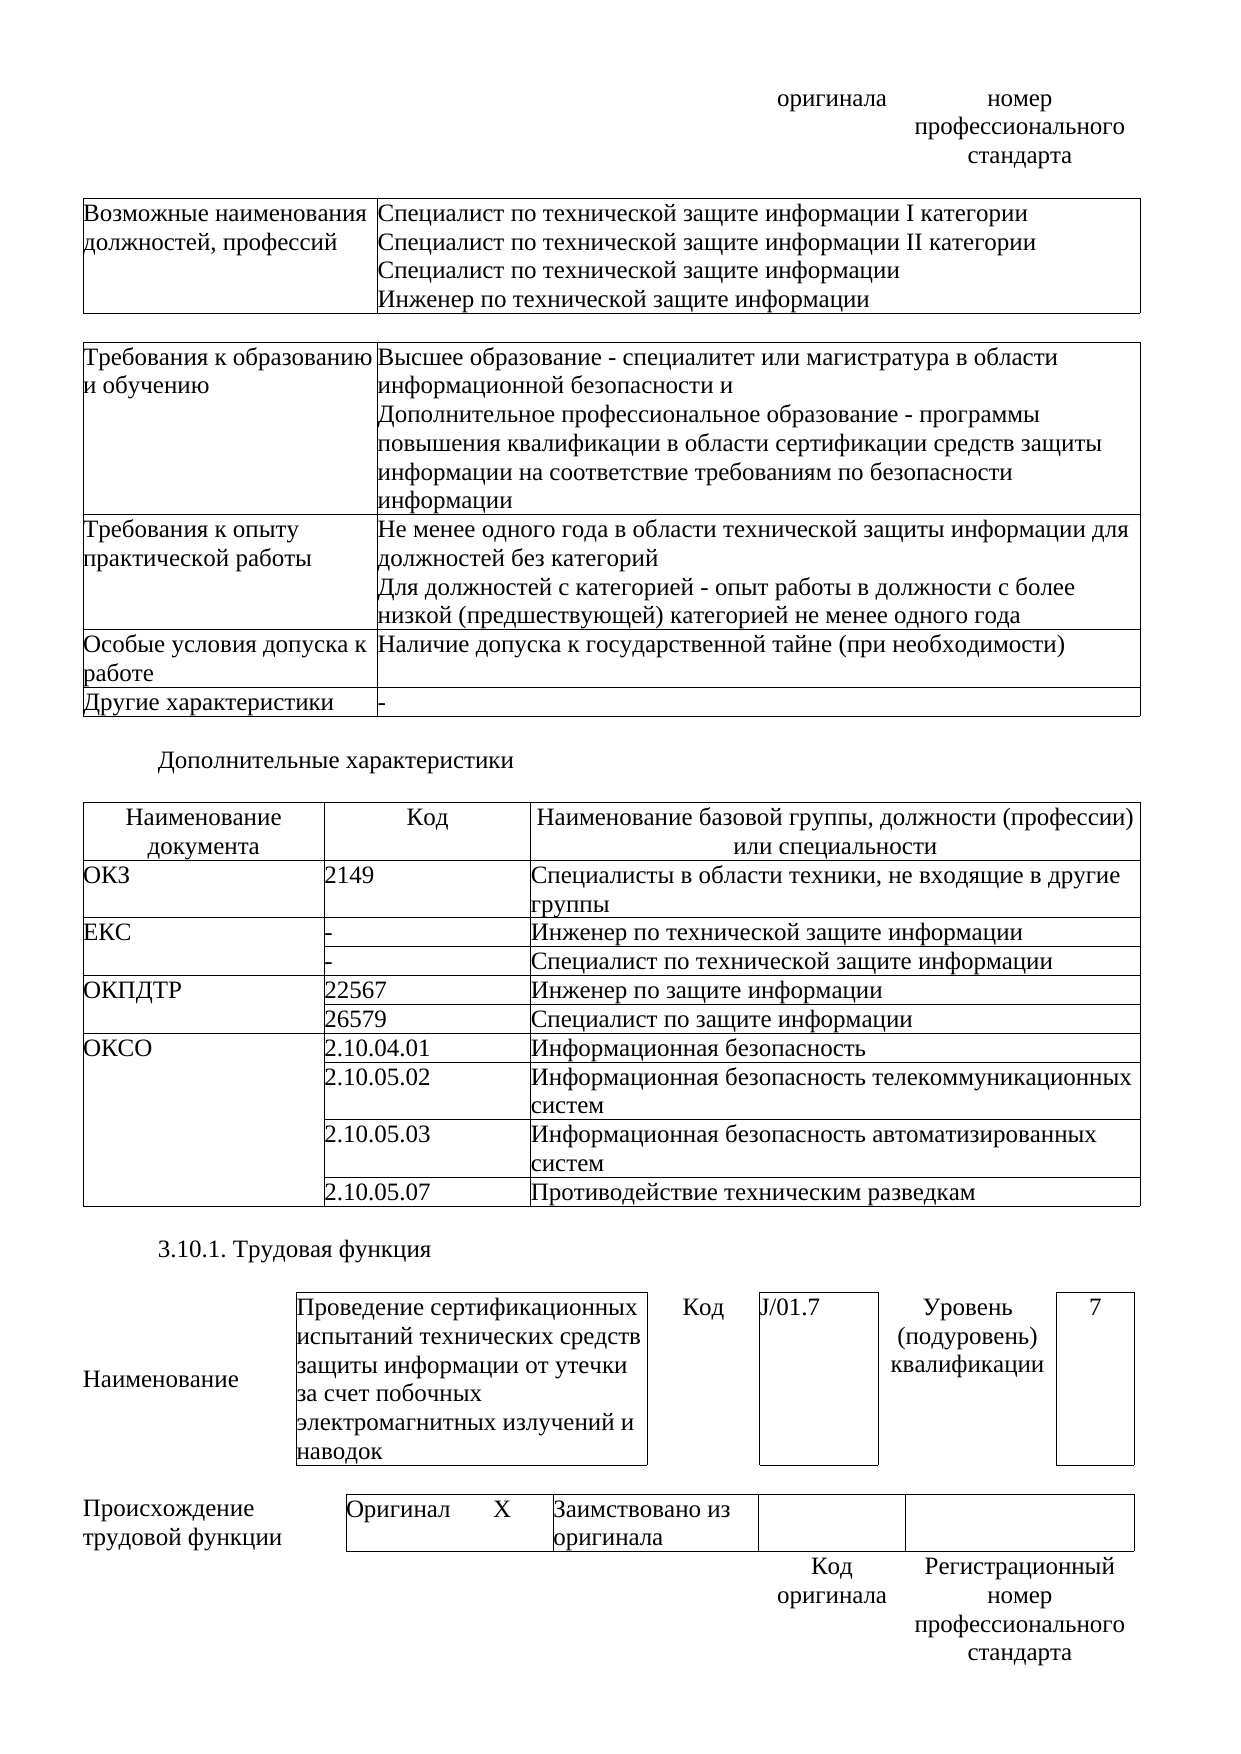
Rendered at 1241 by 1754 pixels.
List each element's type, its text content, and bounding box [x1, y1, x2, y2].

table_cell ОКСО [84, 1034, 324, 1206]
table_cell Инженер по технической защите информации [531, 918, 1140, 946]
text 3.10.1. Трудовая функция [83, 1234, 1157, 1263]
table_cell Специалист по защите информации [531, 1005, 1140, 1033]
table_cell [83, 1551, 346, 1666]
table_cell ЕКС [84, 918, 324, 975]
table_cell [346, 83, 553, 169]
table_cell Противодействие техническим разведкам [531, 1178, 1140, 1206]
table_cell [553, 83, 758, 169]
table_cell оригинала [758, 83, 905, 169]
table_cell Специалисты в области техники, не входящие в другие группы [531, 861, 1140, 917]
table_cell Требования к образованию и обучению [84, 343, 377, 514]
table_cell ОКПДТР [84, 976, 324, 1033]
table_cell - [325, 947, 530, 975]
table_cell номер профессионального стандарта [905, 83, 1134, 169]
table_cell Информационная безопасность автоматизированных систем [531, 1120, 1140, 1177]
table_cell [553, 1552, 758, 1666]
table_header Специалист по технической защите информации I категории Специалист по технической защите информации II категории Специалист по технической защите информации Инженер по технической защите информации [378, 199, 1140, 313]
table_cell [83, 83, 346, 169]
table_header Проведение сертификационных испытаний технических средств защиты информации от утечки за счет побочных электромагнитных излучений и наводок [297, 1293, 647, 1465]
table_header Заимствовано из оригинала [554, 1495, 758, 1551]
table_header Код [325, 803, 530, 860]
table_cell Специалист по технической защите информации [531, 947, 1140, 975]
table_header Наименование документа [84, 803, 324, 860]
table_header X [493, 1495, 553, 1551]
table_header Возможные наименования должностей, профессий [84, 199, 377, 313]
table_cell Код оригинала [758, 1552, 905, 1666]
table_cell [346, 1552, 553, 1666]
table_header Наименование [83, 1292, 296, 1465]
table_cell Информационная безопасность телекоммуникационных систем [531, 1063, 1140, 1119]
table_header [759, 1495, 905, 1551]
table_cell Информационная безопасность [531, 1034, 1140, 1062]
table_cell Высшее образование - специалитет или магистратура в области информационной безопасности и Дополнительное профессиональное образование - программы повышения квалификации в области сертификации средств защиты информации на соответствие требованиям по безопасности информации [378, 343, 1140, 514]
table_header 7 [1057, 1293, 1134, 1465]
table_cell Не менее одного года в области технической защиты информации для должностей без категорий Для должностей с категорией - опыт работы в должности с более низкой (предшествующей) категорией не менее одного года [378, 515, 1140, 629]
table_header Происхождение трудовой функции [83, 1494, 346, 1551]
table_cell Наличие допуска к государственной тайне (при необходимости) [378, 630, 1140, 687]
table_header J/01.7 [760, 1293, 878, 1465]
table_cell Регистрационный номер профессионального стандарта [905, 1552, 1134, 1666]
table_cell 22567 [325, 976, 530, 1004]
text Дополнительные характеристики [83, 745, 1157, 773]
table_cell ОКЗ [84, 861, 324, 917]
table_cell Особые условия допуска к работе [84, 630, 377, 687]
table_cell 26579 [325, 1005, 530, 1033]
table_cell Инженер по защите информации [531, 976, 1140, 1004]
table_cell 2.10.05.02 [325, 1063, 530, 1119]
table_cell 2149 [325, 861, 530, 917]
table_header Наименование базовой группы, должности (профессии) или специальности [531, 803, 1140, 860]
table_cell - [378, 688, 1140, 716]
table_cell 2.10.04.01 [325, 1034, 530, 1062]
table_cell [83, 314, 1140, 342]
table_header Уровень (подуровень) квалификации [879, 1292, 1056, 1465]
table_cell Требования к опыту практической работы [84, 515, 377, 629]
table_cell 2.10.05.03 [325, 1120, 530, 1177]
table_header Оригинал [347, 1495, 493, 1551]
table_header Код [648, 1292, 759, 1465]
table_cell Другие характеристики [84, 688, 377, 716]
table_header [906, 1495, 1134, 1551]
table_cell - [325, 918, 530, 946]
table_cell 2.10.05.07 [325, 1178, 530, 1206]
